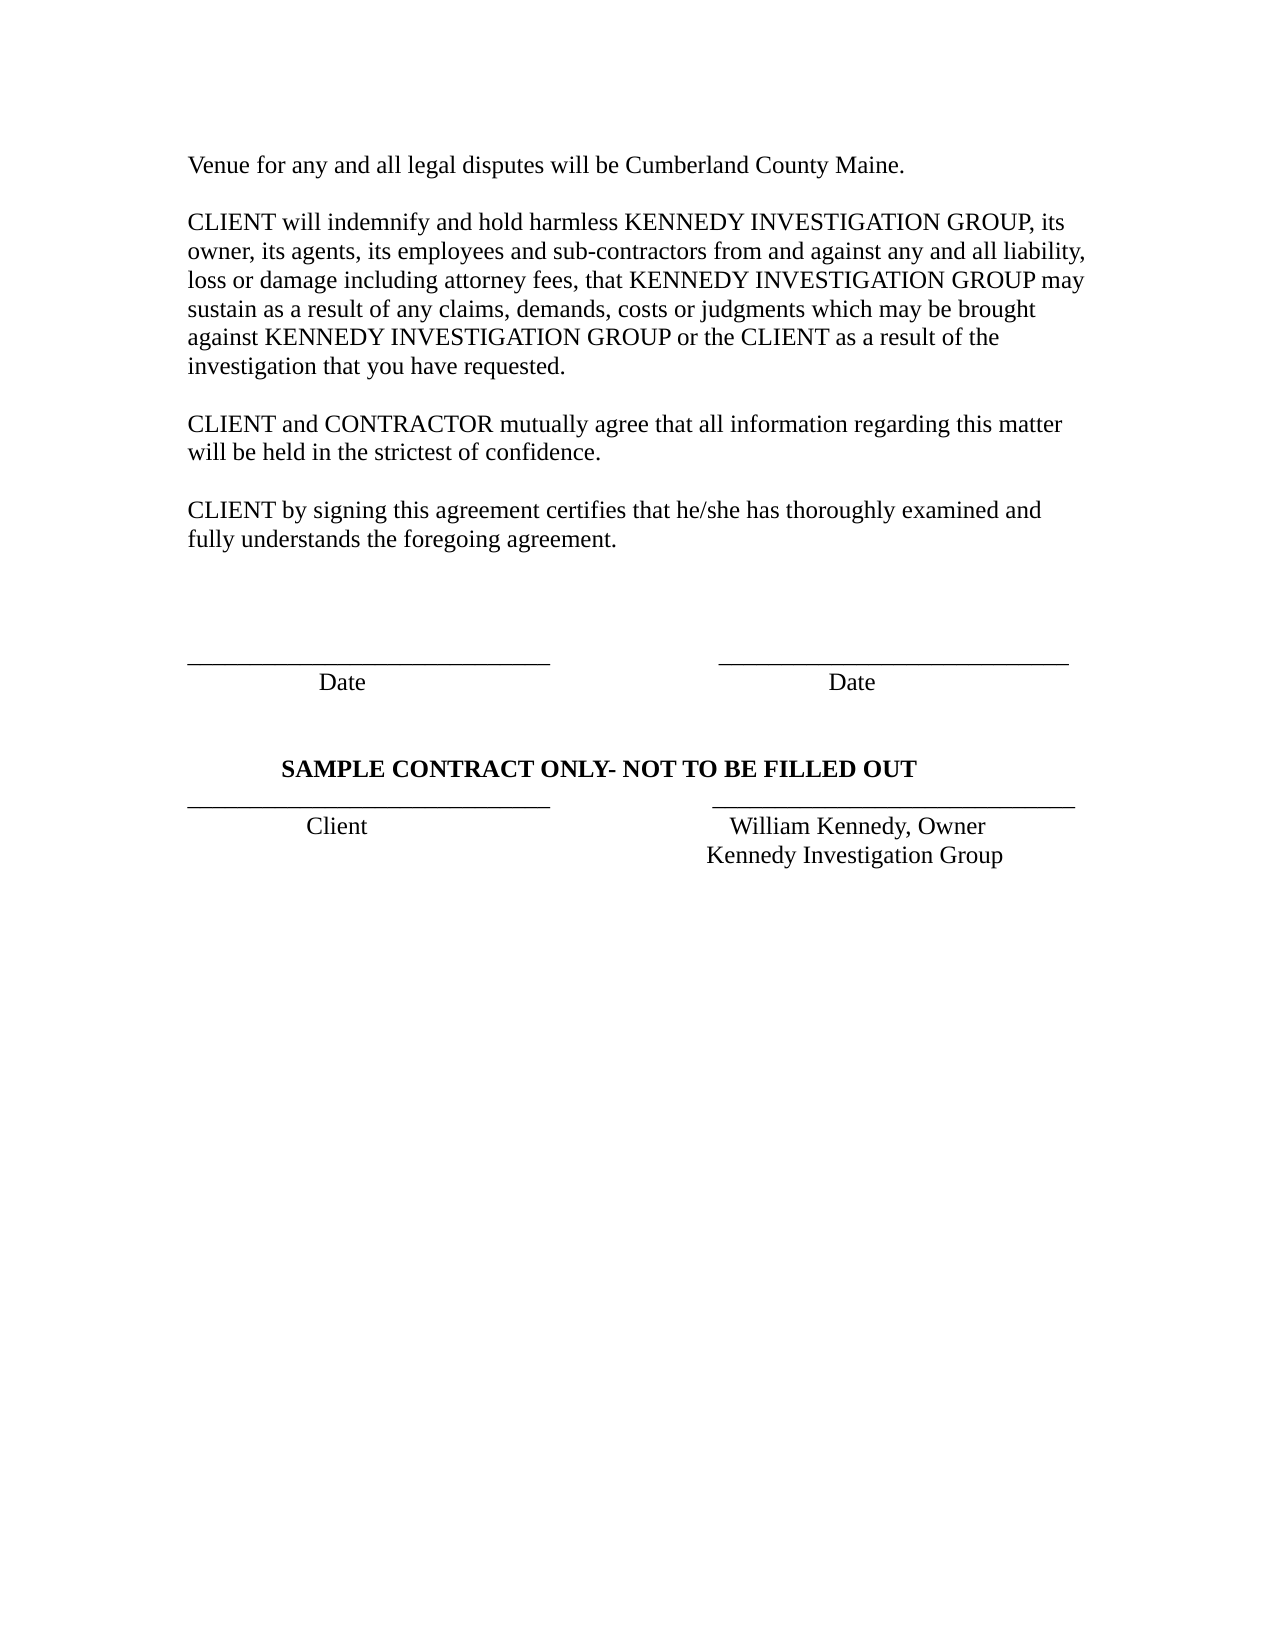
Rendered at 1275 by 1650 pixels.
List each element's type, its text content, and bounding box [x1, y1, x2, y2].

text Client William Kennedy, Owner [187, 811, 1087, 840]
text _____________________________ _____________________________ [187, 782, 1087, 811]
text Kennedy Investigation Group [187, 840, 1087, 869]
text CLIENT will indemnify and hold harmless KENNEDY INVESTIGATION GROUP, its owner, its agents, its employees and sub-contractors from and against any and all liability, loss or damage including attorney fees, that KENNEDY INVESTIGATION GROUP may sustain as a result of any claims, demands, costs or judgments which may be brought against KENNEDY INVESTIGATION GROUP or the CLIENT as a result of the investigation that you have requested. [187, 207, 1087, 380]
text CLIENT and CONTRACTOR mutually agree that all information regarding this matter will be held in the strictest of confidence. [187, 409, 1087, 466]
text _____________________________ ____________________________ [187, 639, 1087, 667]
text Venue for any and all legal disputes will be Cumberland County Maine. [187, 150, 1087, 179]
text CLIENT by signing this agreement certifies that he/she has thoroughly examined and fully understands the foregoing agreement. [187, 495, 1087, 552]
text Date Date [187, 667, 1087, 696]
text SAMPLE CONTRACT ONLY- NOT TO BE FILLED OUT [187, 754, 1087, 782]
